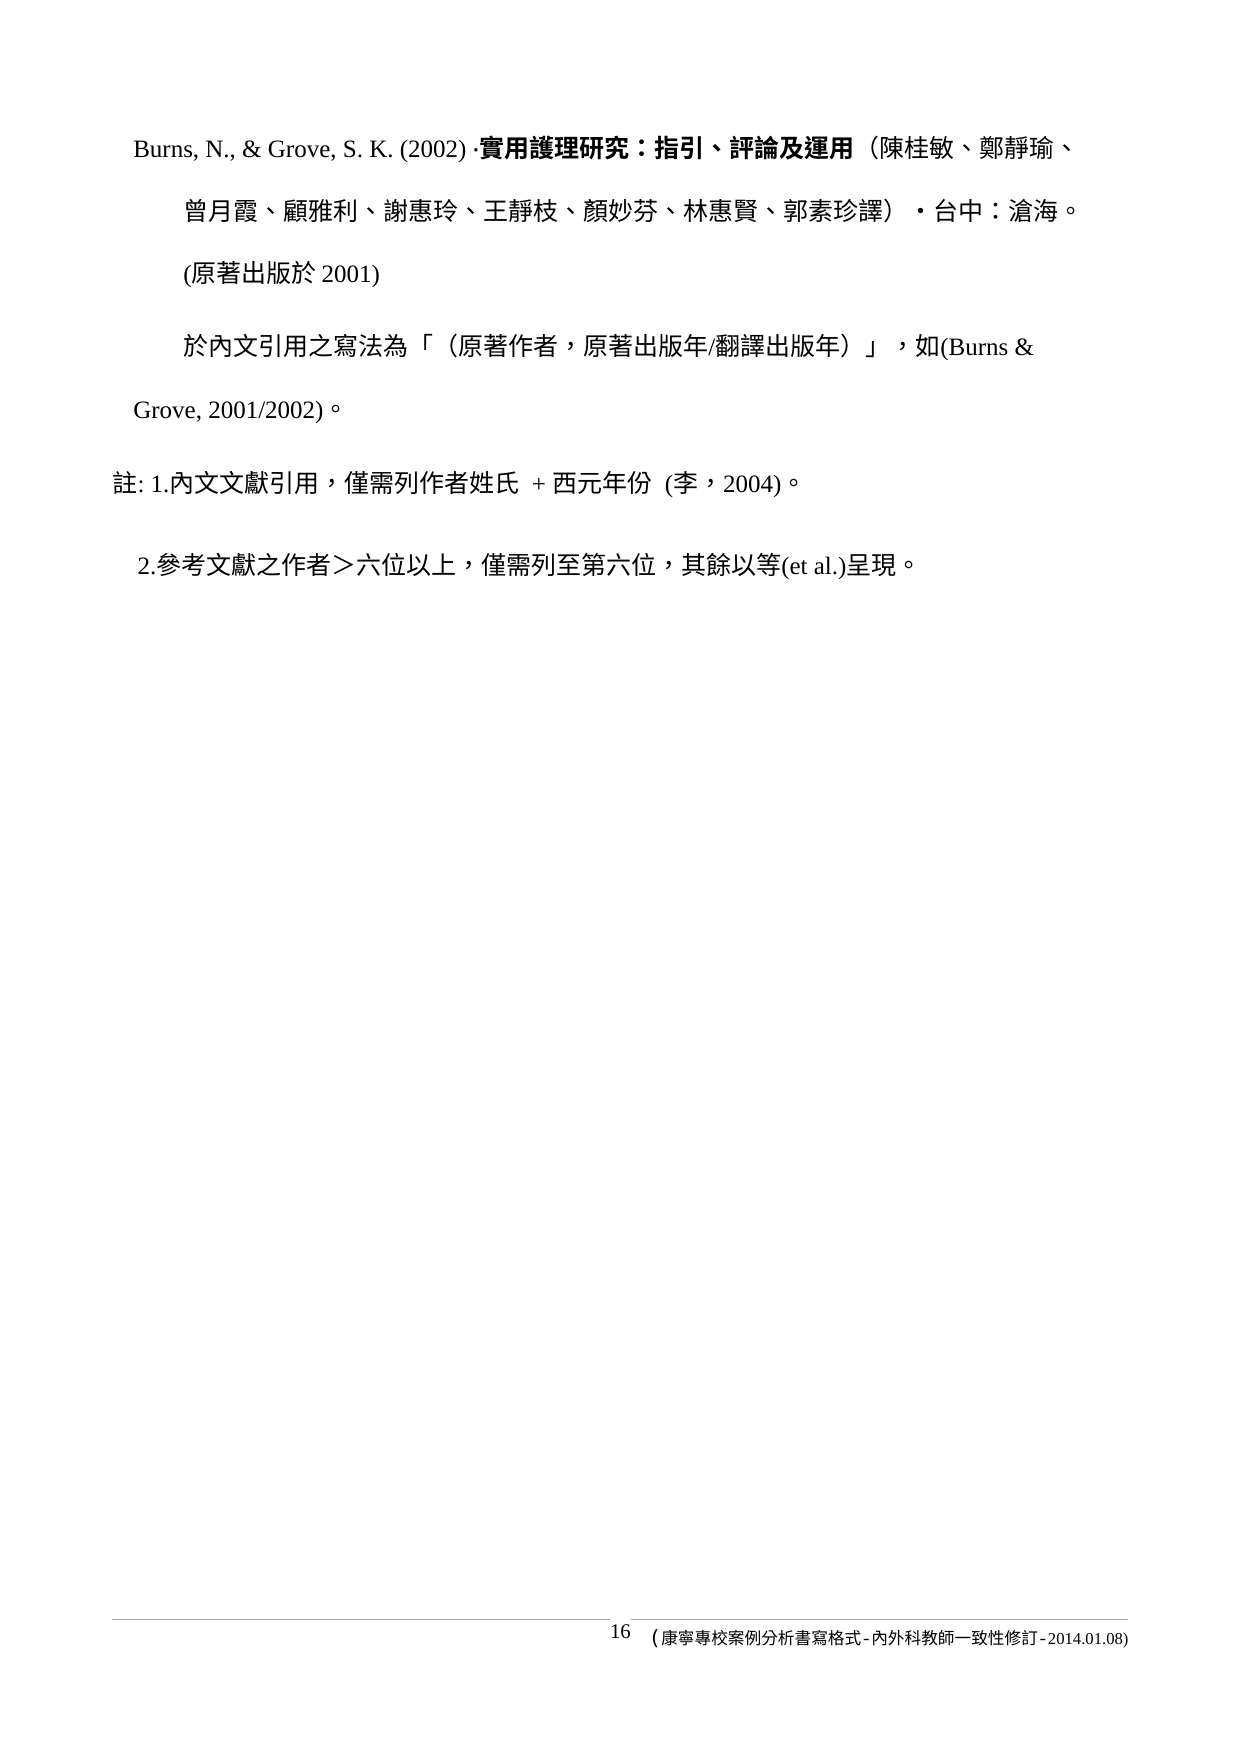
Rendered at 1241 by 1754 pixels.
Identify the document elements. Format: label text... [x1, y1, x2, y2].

table_cell [87, 104, 132, 440]
text 註: 1.內文文獻引用，僅需列作者姓氏 + 西元年份 (李，2004)。 [112, 440, 1128, 503]
table_cell Burns, N., & Grove, S. K. (2002) ‧實用護理研究：指引、評論及運用（陳桂敏、鄭靜瑜、曾月霞、顧雅利、謝惠玲、王靜枝、顏妙芬、林惠賢、郭素珍譯）‧台中：滄海。(原著出版於2001) 於內文引用之寫法為「（原著作者，原著出版年/翻譯出版年）」，如(Burns & Grove, 2001/2002)。 [132, 104, 1103, 440]
text 2.參考文獻之作者＞六位以上，僅需列至第六位，其餘以等(et al.)呈現。 [112, 522, 1128, 584]
